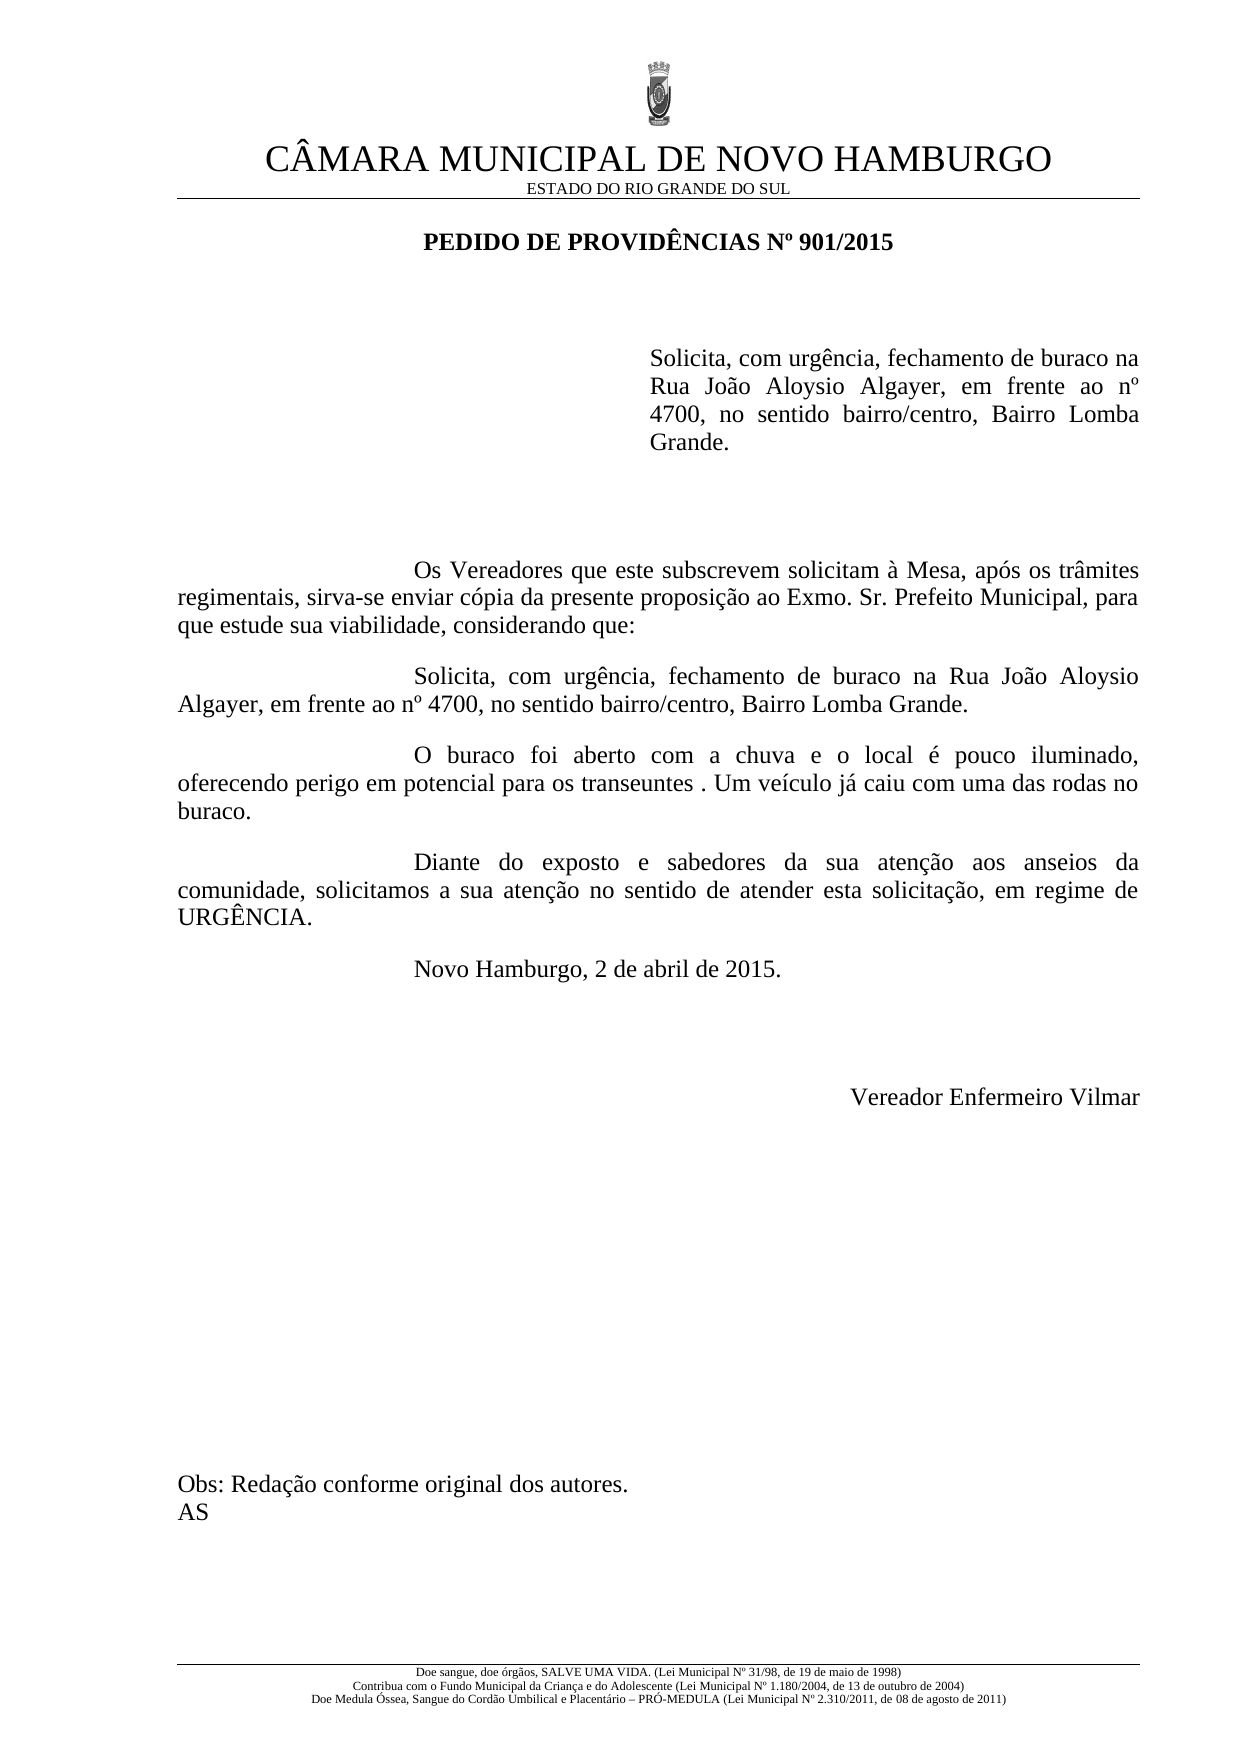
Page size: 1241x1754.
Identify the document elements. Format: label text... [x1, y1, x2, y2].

text Os Vereadores que este subscrevem solicitam à Mesa, após os trâmites regimentais, sirva-se enviar cópia da presente proposição ao Exmo. Sr. Prefeito Municipal, para que estude sua viabilidade, considerando que: [177, 556, 1140, 639]
text Obs: Redação conforme original dos autores. [177, 1471, 1140, 1498]
text PEDIDO DE PROVIDÊNCIAS Nº 901/2015 [177, 228, 1140, 256]
text Diante do exposto e sabedores da sua atenção aos anseios da comunidade, solicitamos a sua atenção no sentido de atender esta solicitação, em regime de URGÊNCIA. [177, 848, 1140, 931]
text Novo Hamburgo, 2 de abril de 2015. [177, 955, 1140, 982]
text Vereador Enfermeiro Vilmar [177, 1083, 1140, 1110]
text Solicita, com urgência, fechamento de buraco na Rua João Aloysio Algayer, em frente ao nº 4700, no sentido bairro/centro, Bairro Lomba Grande. [177, 662, 1140, 718]
text Solicita, com urgência, fechamento de buraco na Rua João Aloysio Algayer, em frente ao nº 4700, no sentido bairro/centro, Bairro Lomba Grande. [649, 344, 1140, 455]
text AS [177, 1498, 1140, 1526]
text O buraco foi aberto com a chuva e o local é pouco iluminado, oferecendo perigo em potencial para os transeuntes . Um veículo já caiu com uma das rodas no buraco. [177, 741, 1140, 824]
